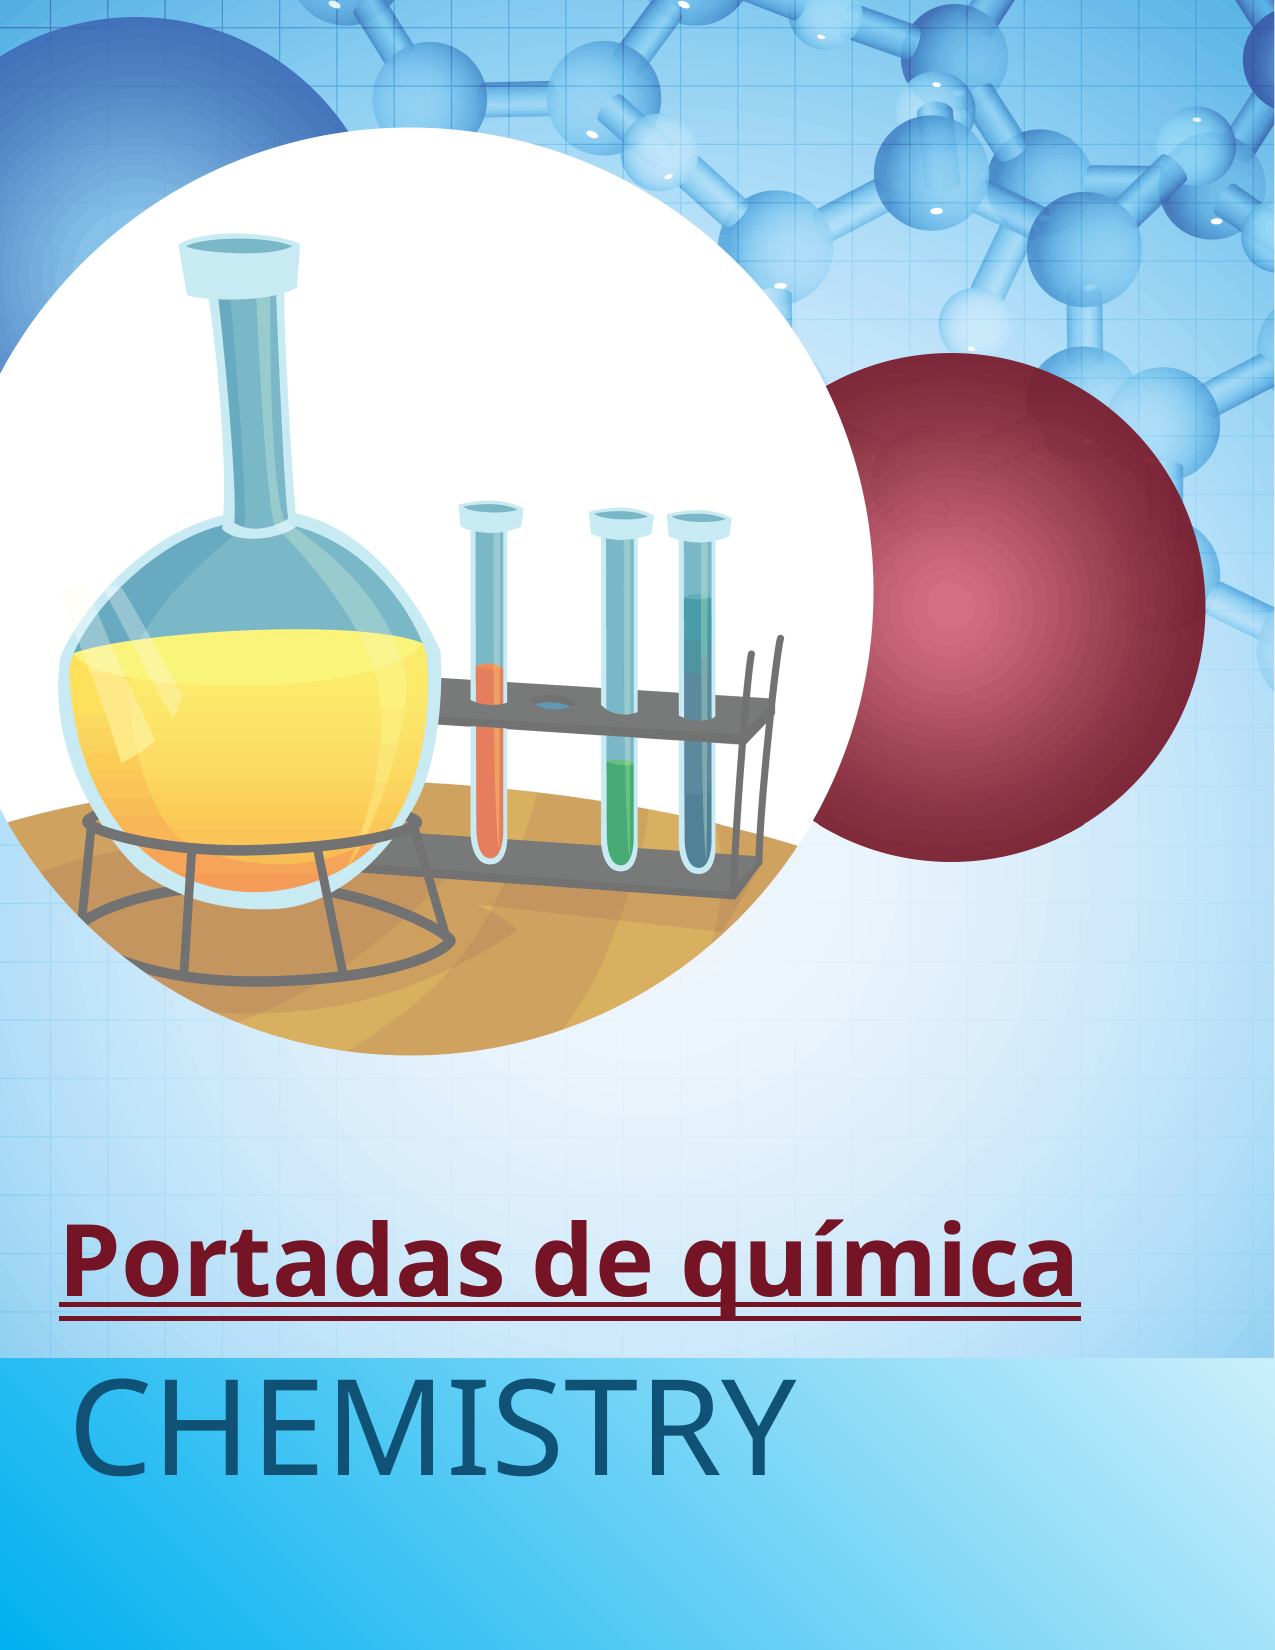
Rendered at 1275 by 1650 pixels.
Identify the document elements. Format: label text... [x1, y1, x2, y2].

text CHEMISTRY [68, 1359, 861, 1504]
picture [0, 28, 1275, 1361]
text Portadas de química [59, 1209, 1236, 1318]
text ­ [0, 0, 1275, 28]
